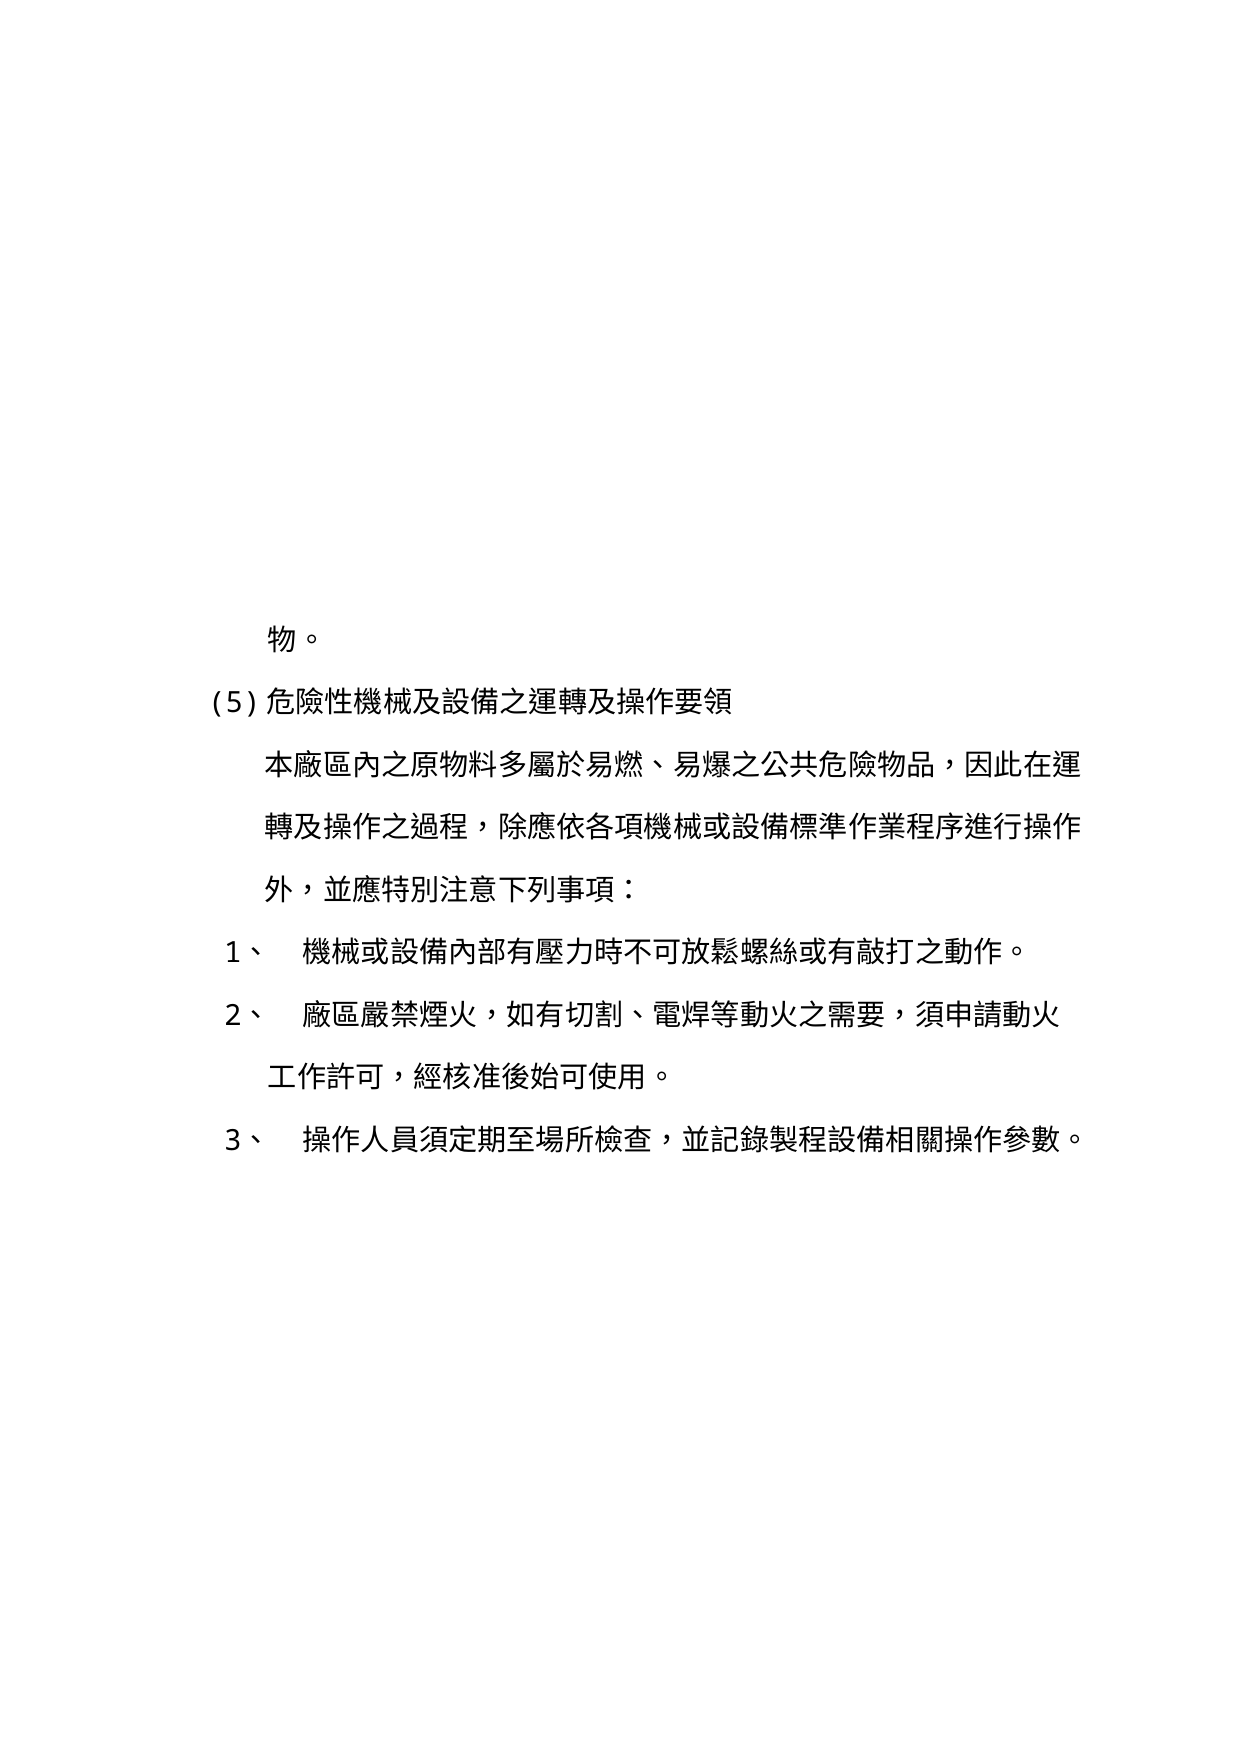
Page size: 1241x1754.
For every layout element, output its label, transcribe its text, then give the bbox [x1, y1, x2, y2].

list 廠區嚴禁煙火，如有切割、電焊等動火之需要，須申請動火工作許可，經核准後始可使用。 [224, 971, 1084, 1096]
text 本廠區內之原物料多屬於易燃、易爆之公共危險物品，因此在運轉及操作之過程，除應依各項機械或設備標準作業程序進行操作外，並應特別注意下列事項： [264, 721, 1084, 908]
list 機械或設備內部有壓力時不可放鬆螺絲或有敲打之動作。 [224, 908, 1084, 971]
list 儲存場所內照明應採用防爆照明燈，外部周圍不得堆放可燃物。 [224, 596, 1084, 658]
list 危險性機械及設備之運轉及操作要領 [208, 658, 1084, 721]
list 操作人員須定期至場所檢查，並記錄製程設備相關操作參數。 [224, 1096, 1084, 1158]
